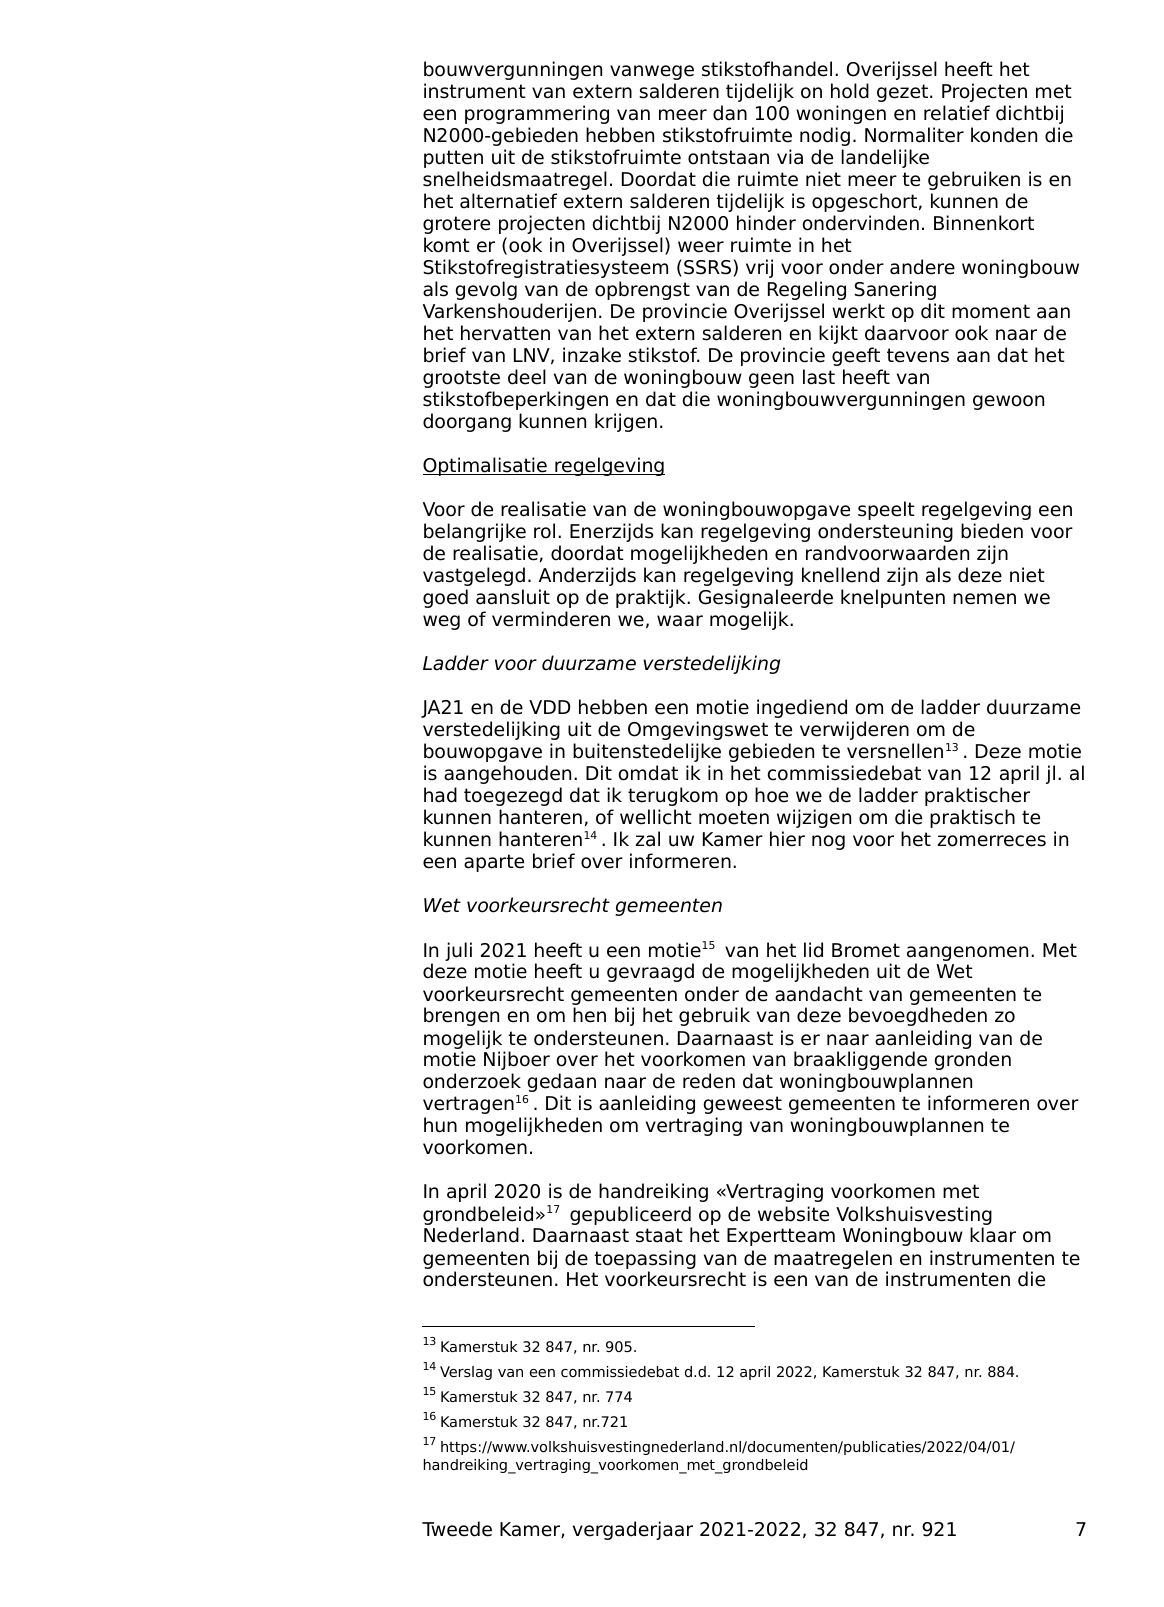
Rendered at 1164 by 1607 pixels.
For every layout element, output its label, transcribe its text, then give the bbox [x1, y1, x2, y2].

text Voor de realisatie van de woningbouwopgave speelt regelgeving een belangrijke rol. Enerzijds kan regelgeving ondersteuning bieden voor de realisatie, doordat mogelijkheden en randvoorwaarden zijn vastgelegd. Anderzijds kan regelgeving knellend zijn als deze niet goed aansluit op de praktijk. Gesignaleerde knelpunten nemen we weg of verminderen we, waar mogelijk. [422, 499, 1087, 631]
text In juli 2021 heeft u een motie van het lid Bromet aangenomen. Met deze motie heeft u gevraagd de mogelijkheden uit de Wet voorkeursrecht gemeenten onder de aandacht van gemeenten te brengen en om hen bij het gebruik van deze bevoegdheden zo mogelijk te ondersteunen. Daarnaast is er naar aanleiding van de motie Nijboer over het voorkomen van braakliggende gronden onderzoek gedaan naar de reden dat woningbouwplannen vertragen. Dit is aanleiding geweest gemeenten te informeren over hun mogelijkheden om vertraging van woningbouwplannen te voorkomen. [422, 939, 1087, 1159]
text Kamerstuk 32 847, nr. 905. [422, 1335, 1087, 1357]
subtitle Wet voorkeursrecht gemeenten [422, 895, 1087, 917]
text JA21 en de VDD hebben een motie ingediend om de ladder duurzame verstedelijking uit de Omgevingswet te verwijderen om de bouwopgave in buitenstedelijke gebieden te versnellen. Deze motie is aangehouden. Dit omdat ik in het commissiedebat van 12 april jl. al had toegezegd dat ik terugkom op hoe we de ladder praktischer kunnen hanteren, of wellicht moeten wijzigen om die praktisch te kunnen hanteren. Ik zal uw Kamer hier nog voor het zomerreces in een aparte brief over informeren. [422, 697, 1087, 873]
text In april 2020 is de handreiking «Vertraging voorkomen met grondbeleid» gepubliceerd op de website Volkshuisvesting Nederland. Daarnaast staat het Expertteam Woningbouw klaar om gemeenten bij de toepassing van de maatregelen en instrumenten te ondersteunen. Het voorkeursrecht is een van de instrumenten die [422, 1181, 1087, 1291]
subtitle Ladder voor duurzame verstedelijking [422, 653, 1087, 675]
text bouwvergunningen vanwege stikstofhandel. Overijssel heeft het instrument van extern salderen tijdelijk on hold gezet. Projecten met een programmering van meer dan 100 woningen en relatief dichtbij N2000-gebieden hebben stikstofruimte nodig. Normaliter konden die putten uit de stikstofruimte ontstaan via de landelijke snelheidsmaatregel. Doordat die ruimte niet meer te gebruiken is en het alternatief extern salderen tijdelijk is opgeschort, kunnen de grotere projecten dichtbij N2000 hinder ondervinden. Binnenkort komt er (ook in Overijssel) weer ruimte in het Stikstofregistratiesysteem (SSRS) vrij voor onder andere woningbouw als gevolg van de opbrengst van de Regeling Sanering Varkenshouderijen. De provincie Overijssel werkt op dit moment aan het hervatten van het extern salderen en kijkt daarvoor ook naar de brief van LNV, inzake stikstof. De provincie geeft tevens aan dat het grootste deel van de woningbouw geen last heeft van stikstofbeperkingen en dat die woningbouwvergunningen gewoon doorgang kunnen krijgen. [422, 59, 1087, 433]
subtitle Optimalisatie regelgeving [422, 455, 1087, 477]
text Verslag van een commissiedebat d.d. 12 april 2022, Kamerstuk 32 847, nr. 884. [422, 1360, 1087, 1382]
text Kamerstuk 32 847, nr.721 [422, 1410, 1087, 1432]
text handreiking_vertraging_voorkomen_met_grondbeleid [422, 1457, 1087, 1474]
text https://www.volkshuisvestingnederland.nl/documenten/publicaties/2022/04/01/ [422, 1435, 1087, 1457]
text Kamerstuk 32 847, nr. 774 [422, 1385, 1087, 1407]
